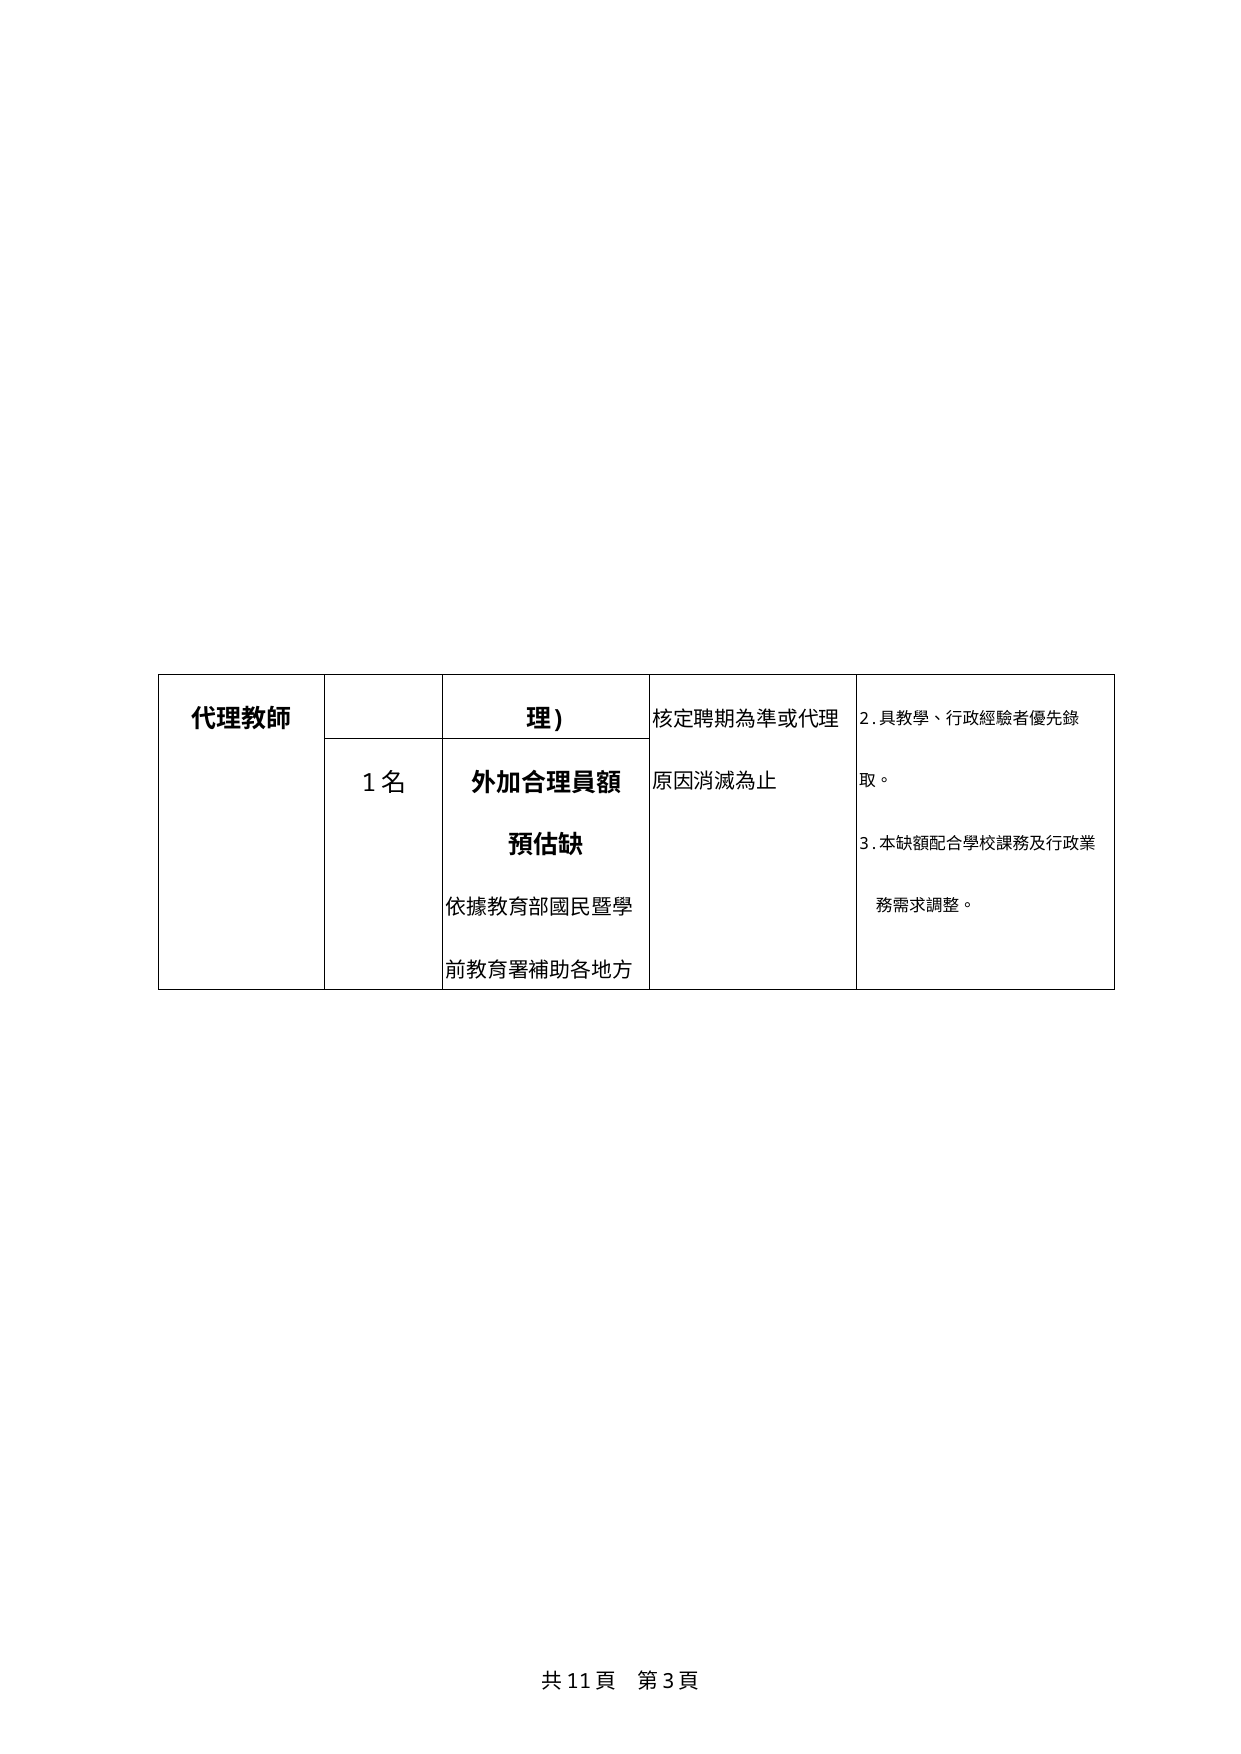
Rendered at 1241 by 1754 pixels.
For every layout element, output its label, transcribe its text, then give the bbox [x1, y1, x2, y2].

table_cell 外加合理員額 預估缺 依據教育部國民暨學前教育署補助各地方 [443, 739, 649, 989]
table_cell 代理教師 [159, 675, 324, 989]
table_cell 2.具教學、行政經驗者優先錄取。 3.本缺額配合學校課務及行政業務需求調整。 [857, 675, 1114, 989]
table_cell 1名 [325, 739, 442, 989]
table_cell 核定聘期為準或代理原因消滅為止 [650, 675, 856, 989]
table_cell [325, 675, 442, 738]
table_cell 理) [443, 675, 649, 738]
